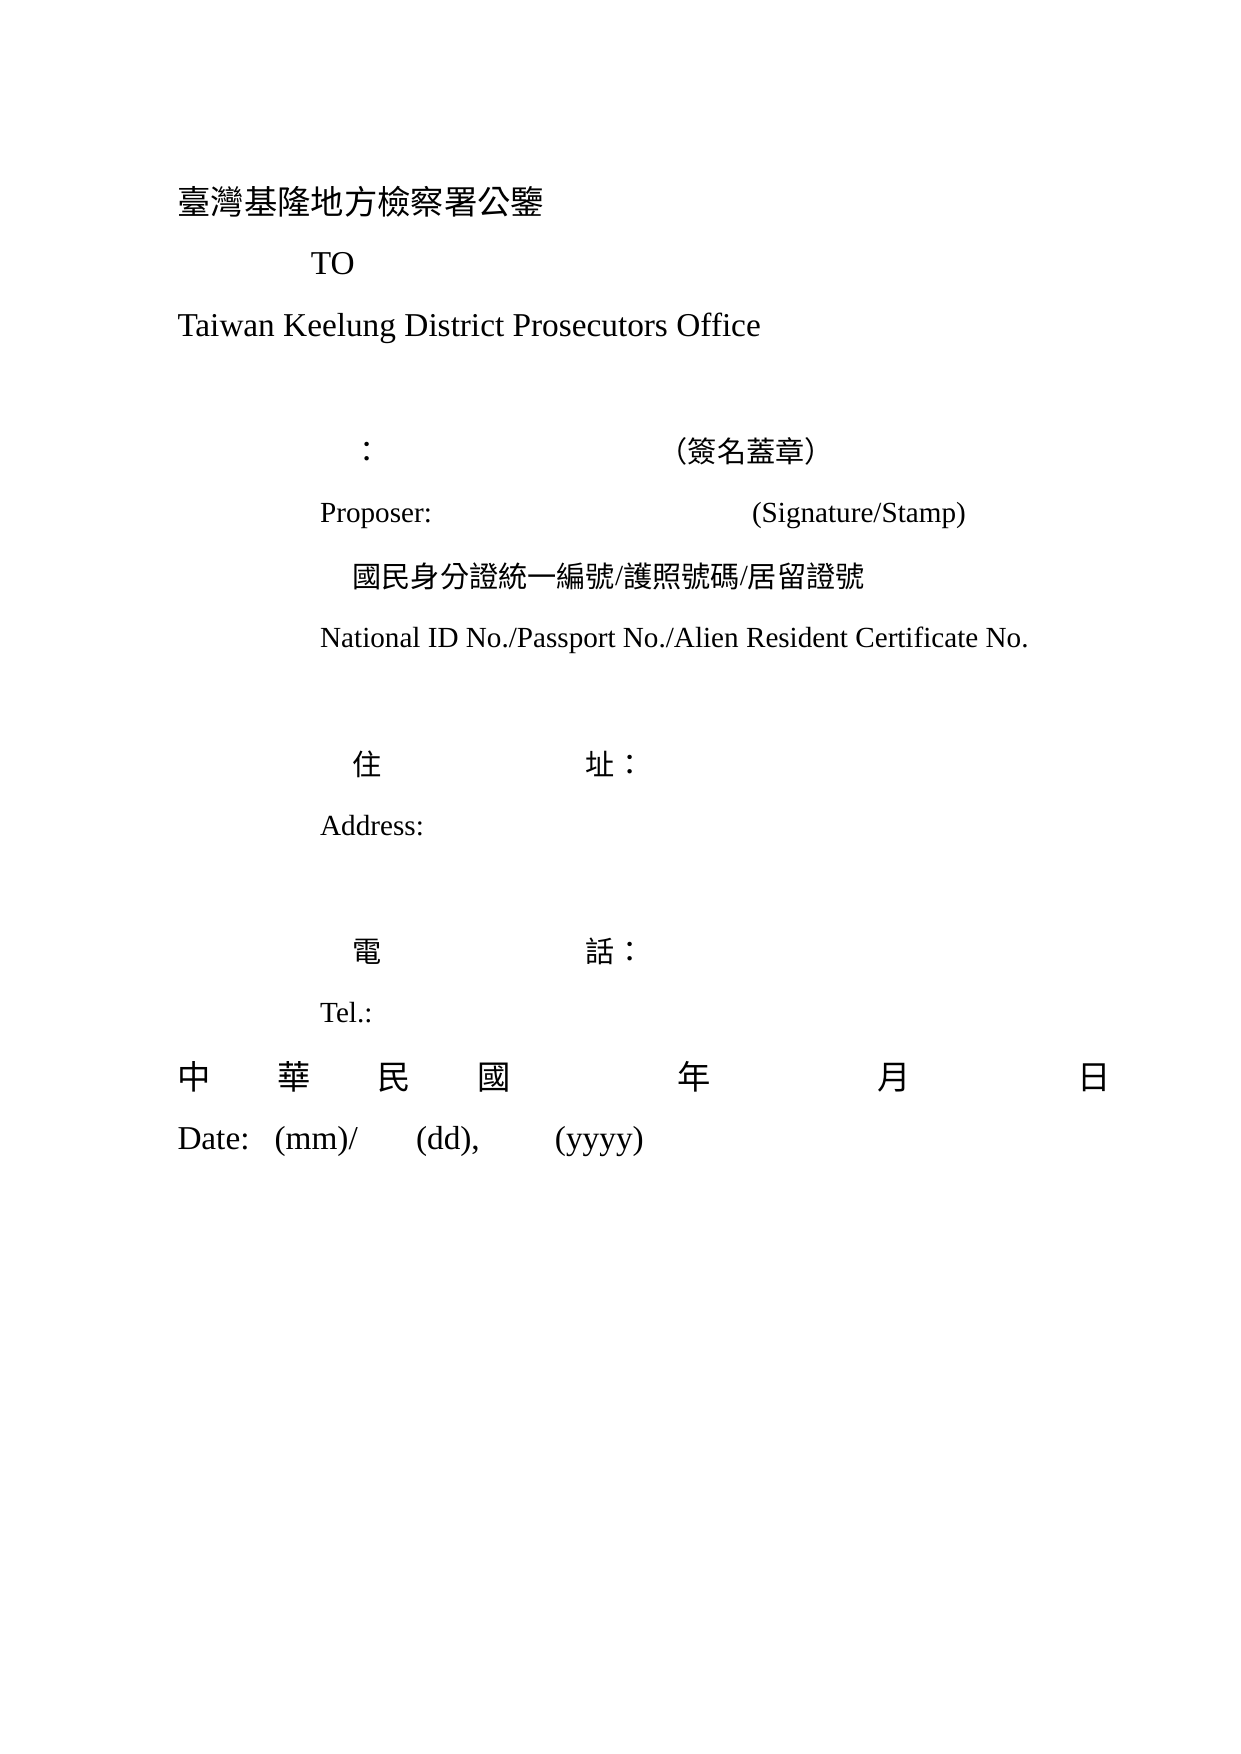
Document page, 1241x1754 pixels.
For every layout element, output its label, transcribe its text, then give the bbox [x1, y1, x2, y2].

text 中 華 民 國 年 月 日 [177, 1033, 1122, 1096]
text Taiwan Keelung District Prosecutors Office [177, 283, 1122, 346]
text 住 址： [177, 721, 1122, 783]
text 國民身分證統一編號/護照號碼/居留證號 [177, 533, 1122, 596]
text Tel.: [177, 971, 1122, 1033]
text ： （簽名蓋章） [177, 408, 1122, 471]
text 電 話： [177, 908, 1122, 971]
text 臺灣基隆地方檢察署公鑒 [177, 158, 1122, 221]
text National ID No./Passport No./Alien Resident Certificate No. [177, 596, 1122, 658]
text TO [177, 221, 1122, 283]
text Proposer: (Signature/Stamp) [177, 471, 1122, 533]
text Address: [177, 783, 1122, 846]
text Date: (mm)/ (dd), (yyyy) [177, 1096, 1122, 1158]
